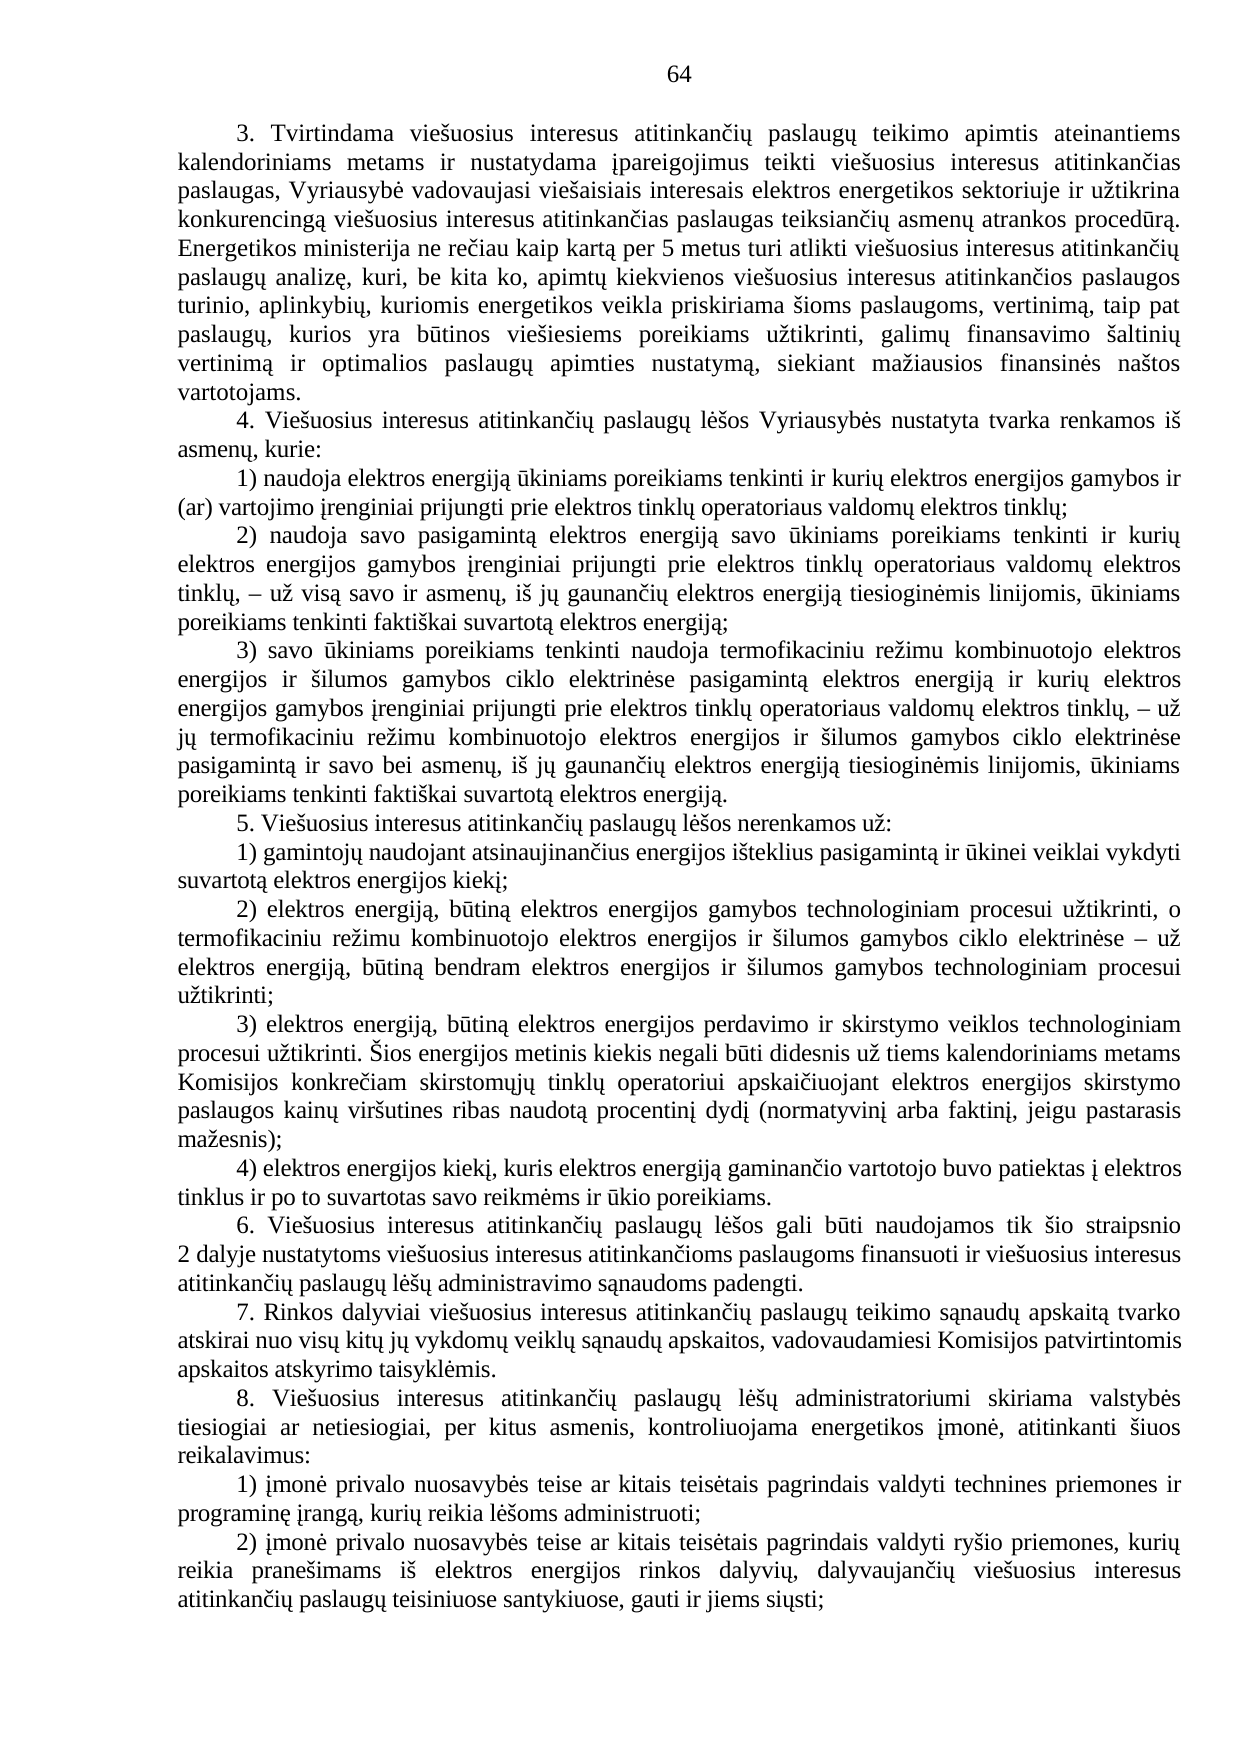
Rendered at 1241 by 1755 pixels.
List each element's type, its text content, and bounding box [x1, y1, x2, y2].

text 3) elektros energiją, būtiną elektros energijos perdavimo ir skirstymo veiklos technologiniam procesui užtikrinti. Šios energijos metinis kiekis negali būti didesnis už tiems kalendoriniams metams Komisijos konkrečiam skirstomųjų tinklų operatoriui apskaičiuojant elektros energijos skirstymo paslaugos kainų viršutines ribas naudotą procentinį dydį (normatyvinį arba faktinį, jeigu pastarasis mažesnis); [177, 1009, 1181, 1153]
text 2) naudoja savo pasigamintą elektros energiją savo ūkiniams poreikiams tenkinti ir kurių elektros energijos gamybos įrenginiai prijungti prie elektros tinklų operatoriaus valdomų elektros tinklų, – už visą savo ir asmenų, iš jų gaunančių elektros energiją tiesioginėmis linijomis, ūkiniams poreikiams tenkinti faktiškai suvartotą elektros energiją; [177, 521, 1181, 636]
text 3. Tvirtindama viešuosius interesus atitinkančių paslaugų teikimo apimtis ateinantiems kalendoriniams metams ir nustatydama įpareigojimus teikti viešuosius interesus atitinkančias paslaugas, Vyriausybė vadovaujasi viešaisiais interesais elektros energetikos sektoriuje ir užtikrina konkurencingą viešuosius interesus atitinkančias paslaugas teiksiančių asmenų atrankos procedūrą. Energetikos ministerija ne rečiau kaip kartą per 5 metus turi atlikti viešuosius interesus atitinkančių paslaugų analizę, kuri, be kita ko, apimtų kiekvienos viešuosius interesus atitinkančios paslaugos turinio, aplinkybių, kuriomis energetikos veikla priskiriama šioms paslaugoms, vertinimą, taip pat paslaugų, kurios yra būtinos viešiesiems poreikiams užtikrinti, galimų finansavimo šaltinių vertinimą ir optimalios paslaugų apimties nustatymą, siekiant mažiausios finansinės naštos vartotojams. [177, 118, 1181, 406]
text 4. Viešuosius interesus atitinkančių paslaugų lėšos Vyriausybės nustatyta tvarka renkamos iš asmenų, kurie: [177, 406, 1181, 463]
text 8. Viešuosius interesus atitinkančių paslaugų lėšų administratoriumi skiriama valstybės tiesiogiai ar netiesiogiai, per kitus asmenis, kontroliuojama energetikos įmonė, atitinkanti šiuos reikalavimus: [177, 1383, 1181, 1469]
text 2) įmonė privalo nuosavybės teise ar kitais teisėtais pagrindais valdyti ryšio priemones, kurių reikia pranešimams iš elektros energijos rinkos dalyvių, dalyvaujančių viešuosius interesus atitinkančių paslaugų teisiniuose santykiuose, gauti ir jiems siųsti; [177, 1527, 1181, 1613]
text 5. Viešuosius interesus atitinkančių paslaugų lėšos nerenkamos už: [177, 808, 1181, 837]
text 1) gamintojų naudojant atsinaujinančius energijos išteklius pasigamintą ir ūkinei veiklai vykdyti suvartotą elektros energijos kiekį; [177, 837, 1181, 894]
text 6. Viešuosius interesus atitinkančių paslaugų lėšos gali būti naudojamos tik šio straipsnio 2 dalyje nustatytoms viešuosius interesus atitinkančioms paslaugoms finansuoti ir viešuosius interesus atitinkančių paslaugų lėšų administravimo sąnaudoms padengti. [177, 1211, 1181, 1297]
text 1) įmonė privalo nuosavybės teise ar kitais teisėtais pagrindais valdyti technines priemones ir programinę įrangą, kurių reikia lėšoms administruoti; [177, 1469, 1181, 1527]
text 1) naudoja elektros energiją ūkiniams poreikiams tenkinti ir kurių elektros energijos gamybos ir (ar) vartojimo įrenginiai prijungti prie elektros tinklų operatoriaus valdomų elektros tinklų; [177, 463, 1181, 521]
text 2) elektros energiją, būtiną elektros energijos gamybos technologiniam procesui užtikrinti, o termofikaciniu režimu kombinuotojo elektros energijos ir šilumos gamybos ciklo elektrinėse – už elektros energiją, būtiną bendram elektros energijos ir šilumos gamybos technologiniam procesui užtikrinti; [177, 894, 1181, 1009]
text 3) savo ūkiniams poreikiams tenkinti naudoja termofikaciniu režimu kombinuotojo elektros energijos ir šilumos gamybos ciklo elektrinėse pasigamintą elektros energiją ir kurių elektros energijos gamybos įrenginiai prijungti prie elektros tinklų operatoriaus valdomų elektros tinklų, – už jų termofikaciniu režimu kombinuotojo elektros energijos ir šilumos gamybos ciklo elektrinėse pasigamintą ir savo bei asmenų, iš jų gaunančių elektros energiją tiesioginėmis linijomis, ūkiniams poreikiams tenkinti faktiškai suvartotą elektros energiją. [177, 636, 1181, 808]
text 4) elektros energijos kiekį, kuris elektros energiją gaminančio vartotojo buvo patiektas į elektros tinklus ir po to suvartotas savo reikmėms ir ūkio poreikiams. [177, 1153, 1181, 1211]
text 7. Rinkos dalyviai viešuosius interesus atitinkančių paslaugų teikimo sąnaudų apskaitą tvarko atskirai nuo visų kitų jų vykdomų veiklų sąnaudų apskaitos, vadovaudamiesi Komisijos patvirtintomis apskaitos atskyrimo taisyklėmis. [177, 1297, 1181, 1383]
